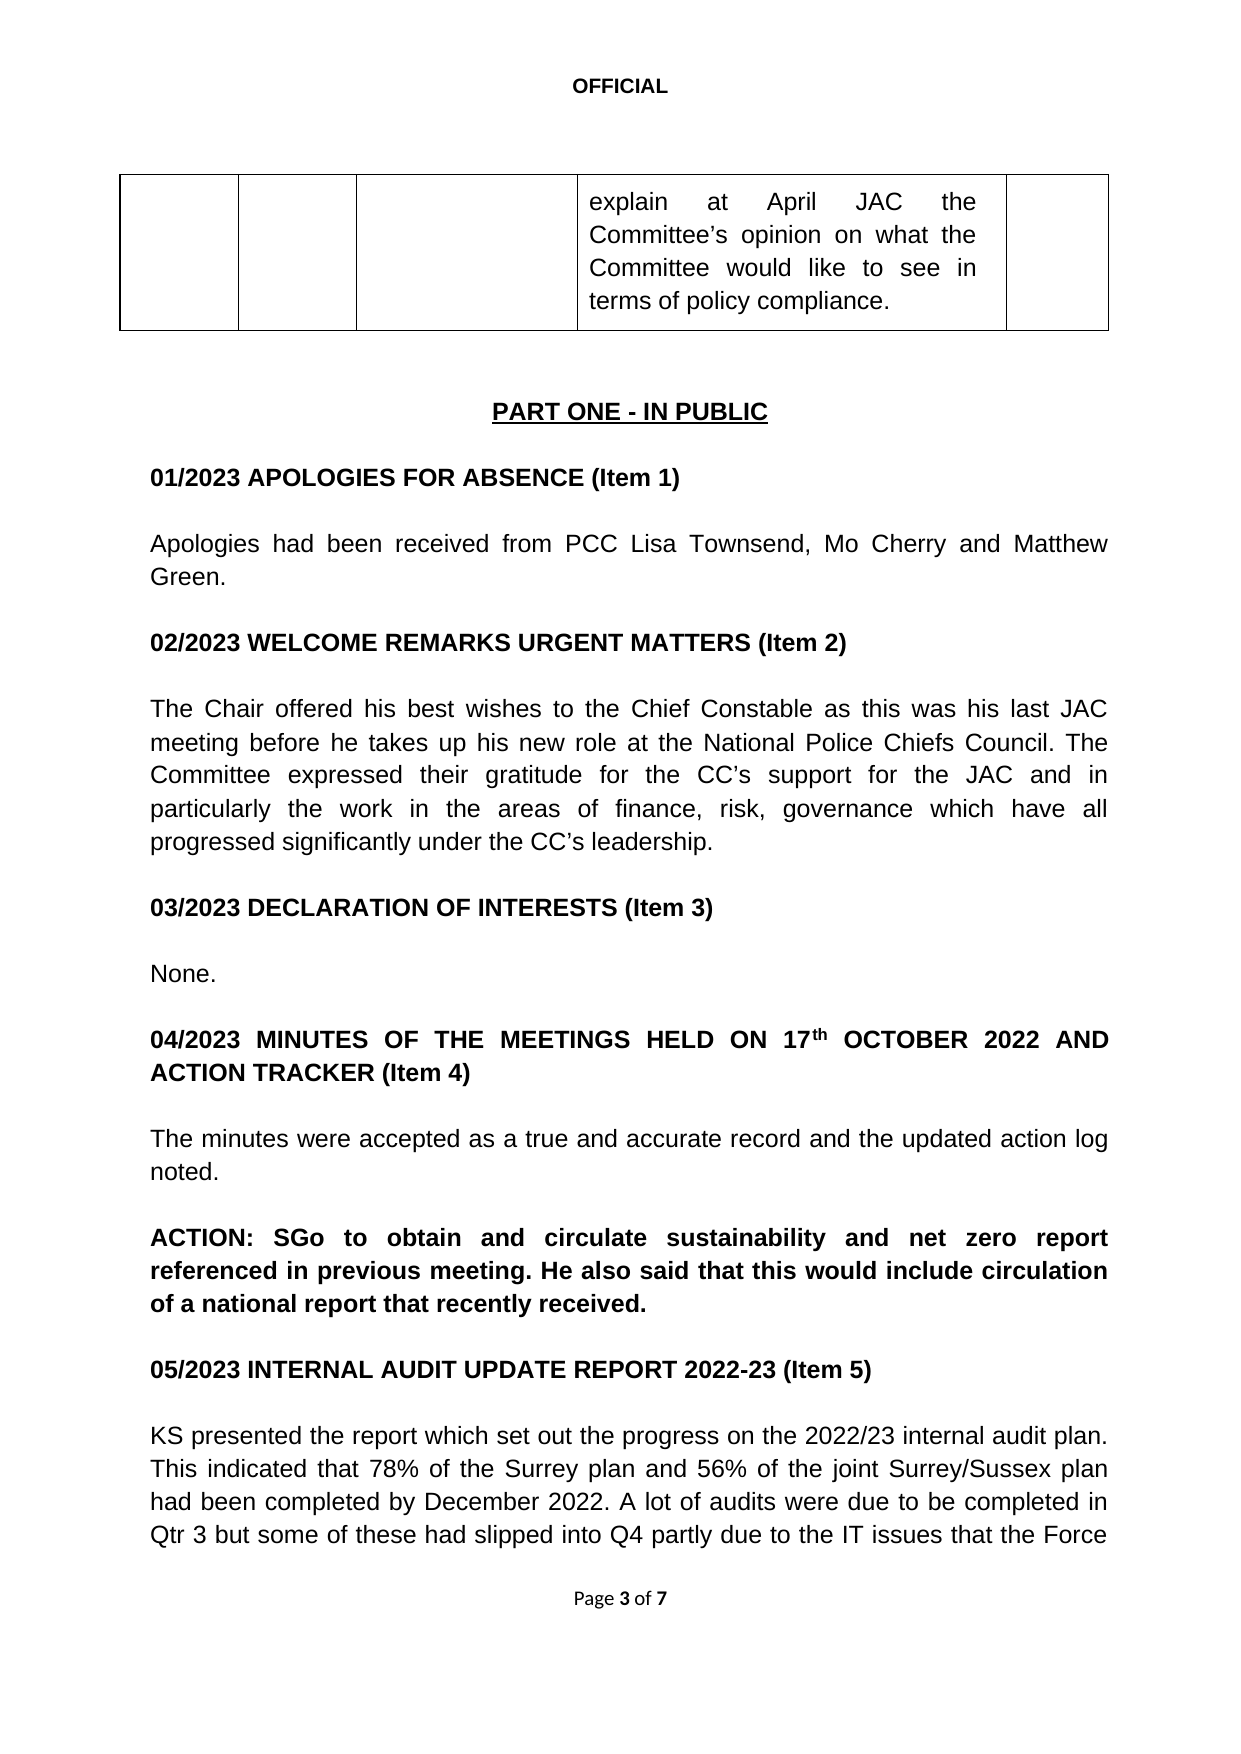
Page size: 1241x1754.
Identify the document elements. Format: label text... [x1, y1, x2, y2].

table_cell [239, 175, 356, 330]
text PART ONE - IN PUBLIC [150, 397, 1110, 426]
table_cell [1007, 175, 1108, 330]
text The minutes were accepted as a true and accurate record and the updated action log noted. [150, 1124, 1110, 1186]
text Apologies had been received from PCC Lisa Townsend, Mo Cherry and Matthew Green. [150, 529, 1110, 591]
text 05/2023 INTERNAL AUDIT UPDATE REPORT 2022-23 (Item 5) [150, 1355, 1110, 1384]
table_cell [121, 175, 238, 330]
table_cell explain at April JAC the Committee’s opinion on what the Committee would like to see in terms of policy compliance. [578, 175, 1006, 330]
text The Chair offered his best wishes to the Chief Constable as this was his last JAC meeting before he takes up his new role at the National Police Chiefs Council. The Committee expressed their gratitude for the CC’s support for the JAC and in particularly the work in the areas of finance, risk, governance which have all progressed significantly under the CC’s leadership. [150, 694, 1110, 855]
text ACTION: SGo to obtain and circulate sustainability and net zero report referenced in previous meeting. He also said that this would include circulation of a national report that recently received. [150, 1223, 1110, 1318]
text 01/2023 APOLOGIES FOR ABSENCE (Item 1) [150, 463, 1110, 492]
table_cell [357, 175, 577, 330]
text 03/2023 DECLARATION OF INTERESTS (Item 3) [150, 893, 1110, 921]
text 02/2023 WELCOME REMARKS URGENT MATTERS (Item 2) [150, 628, 1110, 657]
text 04/2023 MINUTES OF THE MEETINGS HELD ON 17th OCTOBER 2022 AND ACTION TRACKER (Item 4) [150, 1025, 1110, 1086]
text None. [150, 959, 1110, 987]
text KS presented the report which set out the progress on the 2022/23 internal audit plan. This indicated that 78% of the Surrey plan and 56% of the joint Surrey/Sussex plan had been completed by December 2022. A lot of audits were due to be completed in Qtr 3 but some of these had slipped into Q4 partly due to the IT issues that the Force [150, 1421, 1110, 1549]
